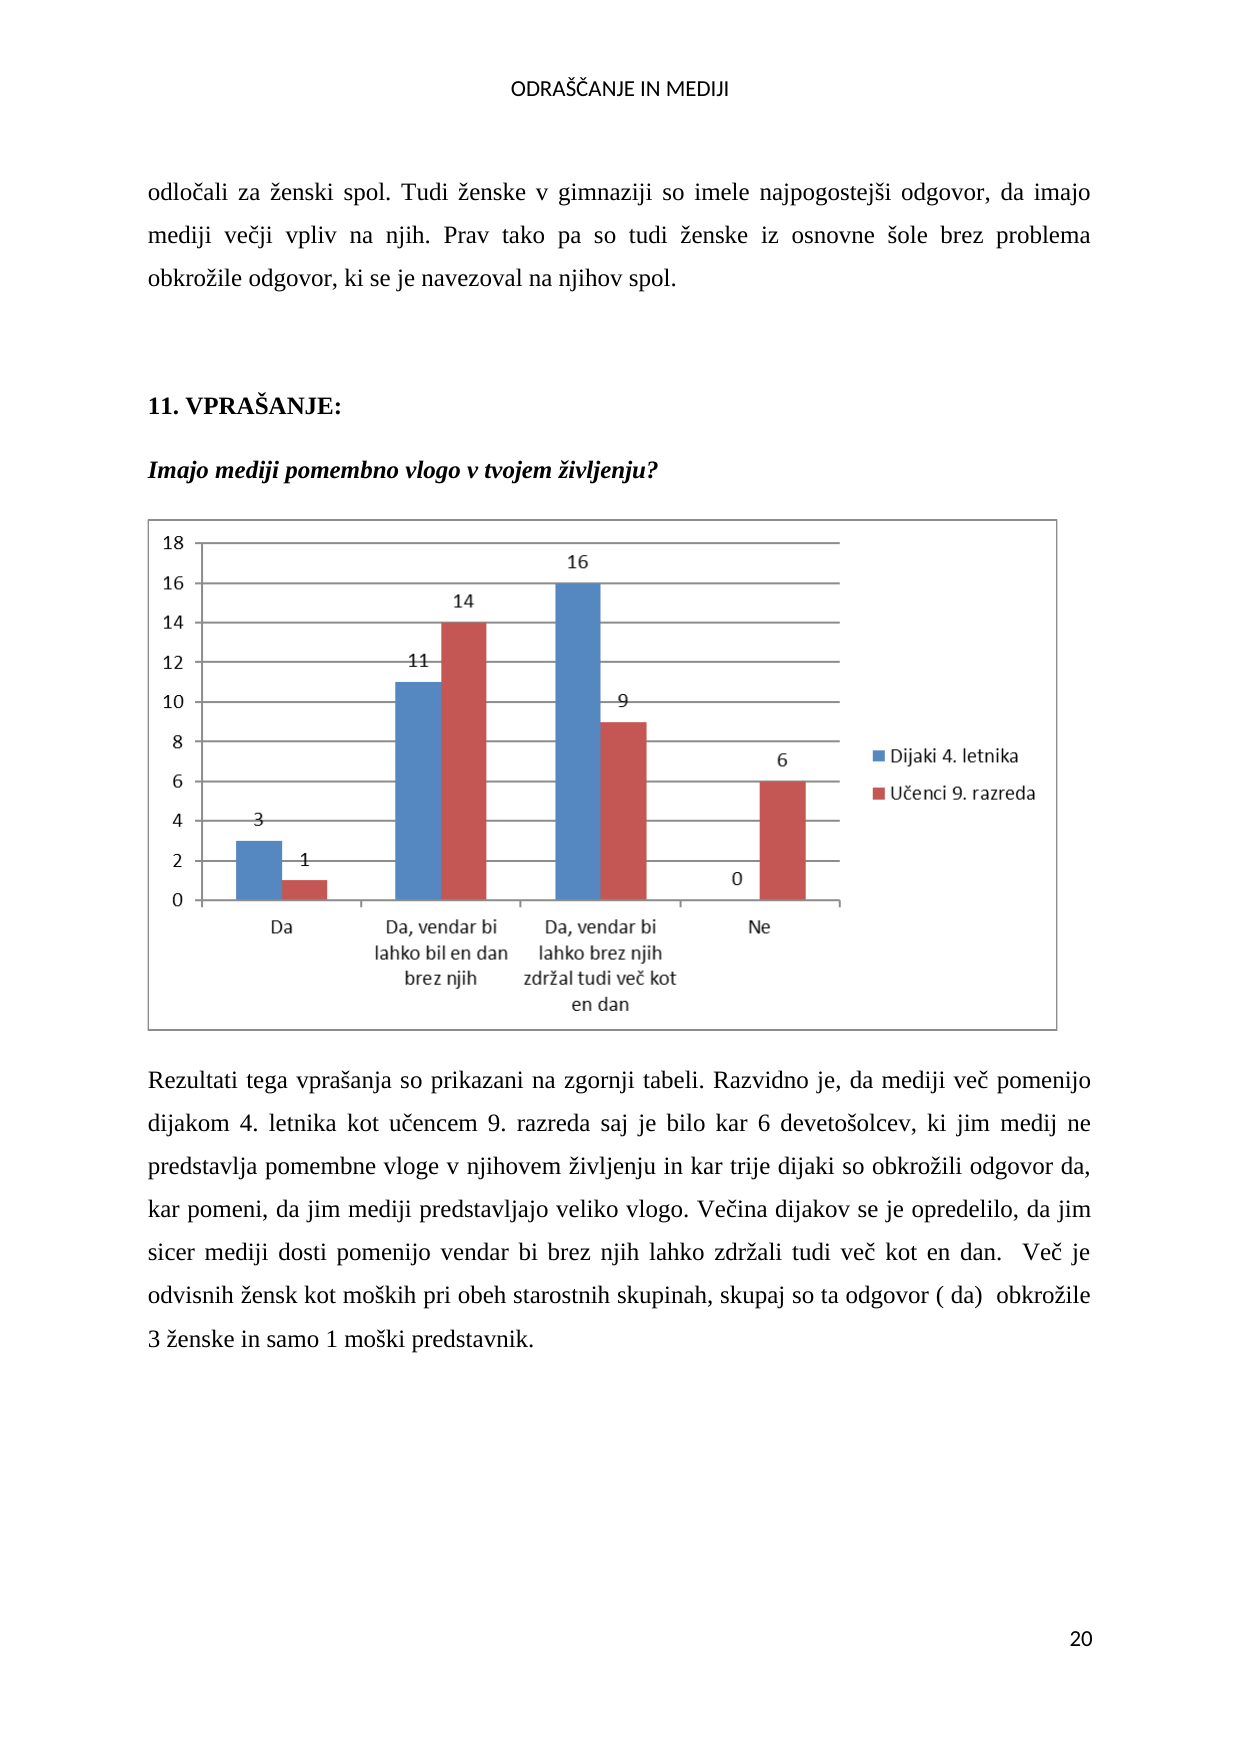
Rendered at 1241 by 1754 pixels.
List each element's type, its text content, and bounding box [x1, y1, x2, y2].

text odločali za ženski spol. Tudi ženske v gimnaziji so imele najpogostejši odgovor, da imajo mediji večji vpliv na njih. Prav tako pa so tudi ženske iz osnovne šole brez problema obkrožile odgovor, ki se je navezoval na njihov spol. [148, 177, 1092, 292]
text Rezultati tega vprašanja so prikazani na zgornji tabeli. Razvidno je, da mediji več pomenijo dijakom 4. letnika kot učencem 9. razreda saj je bilo kar 6 devetošolcev, ki jim medij ne predstavlja pomembne vloge v njihovem življenju in kar trije dijaki so obkrožili odgovor da, kar pomeni, da jim mediji predstavljajo veliko vlogo. Večina dijakov se je opredelilo, da jim sicer mediji dosti pomenijo vendar bi brez njih lahko zdržali tudi več kot en dan. Več je odvisnih žensk kot moških pri obeh starostnih skupinah, skupaj so ta odgovor ( da) obkrožile 3 ženske in samo 1 moški predstavnik. [148, 1065, 1092, 1352]
list VPRAŠANJE: [148, 391, 1092, 420]
text Imajo mediji pomembno vlogo v tvojem življenju? [148, 455, 1092, 484]
